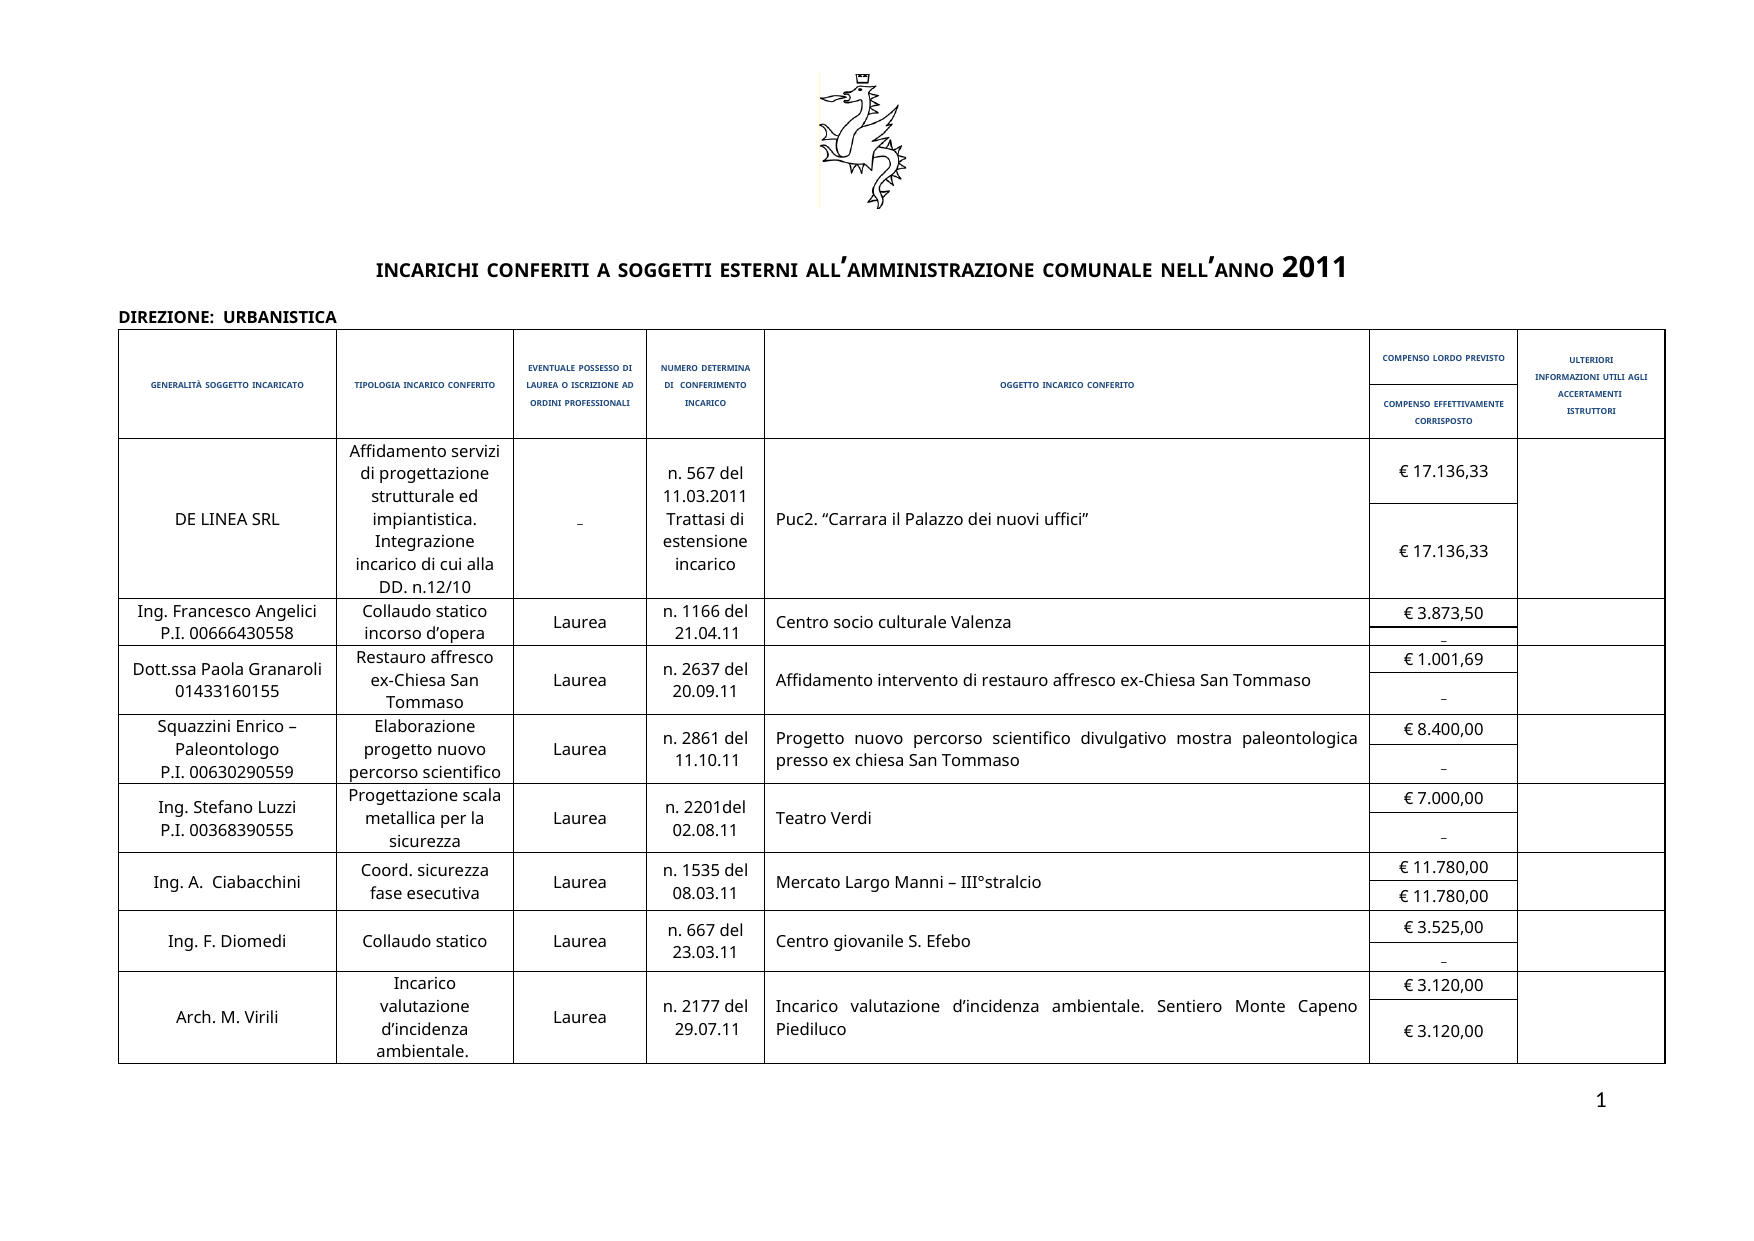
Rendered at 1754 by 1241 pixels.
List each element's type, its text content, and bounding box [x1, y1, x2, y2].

table_cell € 11.780,00 [1370, 881, 1517, 910]
table_cell Elaborazione progetto nuovo percorso scientifico [337, 715, 513, 783]
table_cell n. 567 del 11.03.2011 Trattasi di estensione incarico [647, 439, 764, 598]
table_cell Laurea [514, 784, 646, 852]
table_cell Restauro affresco ex-Chiesa San Tommaso [337, 646, 513, 714]
table_cell € 1.001,69 [1370, 646, 1517, 672]
table_cell Laurea [514, 646, 646, 714]
table_cell [1518, 911, 1664, 971]
table_cell Laurea [514, 911, 646, 971]
table_cell n. 1535 del 08.03.11 [647, 853, 764, 910]
table_header tipologia incarico conferito [337, 330, 513, 438]
table_header compenso lordo previsto [1370, 330, 1517, 383]
table_cell Laurea [514, 972, 646, 1063]
table_cell n. 667 del 23.03.11 [647, 911, 764, 971]
table_cell [1518, 784, 1664, 852]
table_cell Centro giovanile S. Efebo [765, 911, 1369, 971]
table_cell _ [1370, 943, 1517, 971]
table_cell Dott.ssa Paola Granaroli 01433160155 [119, 646, 336, 714]
table_cell € 17.136,33 [1370, 439, 1517, 503]
table_cell n. 1166 del 21.04.11 [647, 599, 764, 645]
table_cell DE LINEA SRL [119, 439, 336, 598]
table_cell _ [1370, 813, 1517, 852]
table_cell Collaudo statico [337, 911, 513, 971]
table_cell Arch. M. Virili [119, 972, 336, 1063]
table_cell Laurea [514, 853, 646, 910]
table_header eventuale possesso di laurea o iscrizione ad ordini professionali [514, 330, 646, 438]
table_cell _ [1370, 673, 1517, 714]
table_cell Mercato Largo Manni – III°stralcio [765, 853, 1369, 910]
table_cell Progettazione scala metallica per la sicurezza [337, 784, 513, 852]
table_cell n. 2177 del 29.07.11 [647, 972, 764, 1063]
table_cell € 11.780,00 [1370, 853, 1517, 880]
table_cell [1518, 599, 1664, 645]
table_cell [1518, 646, 1664, 714]
table_cell Ing. Francesco Angelici P.I. 00666430558 [119, 599, 336, 645]
text incarichi conferiti a soggetti esterni all’amministrazione comunale nell’anno 2011 [118, 247, 1606, 286]
table_cell Incarico valutazione d’incidenza ambientale. [337, 972, 513, 1063]
table_cell Ing. Stefano Luzzi P.I. 00368390555 [119, 784, 336, 852]
table_cell € 3.525,00 [1370, 911, 1517, 942]
table_cell Squazzini Enrico – Paleontologo P.I. 00630290559 [119, 715, 336, 783]
table_cell Ing. A. Ciabacchini [119, 853, 336, 910]
table_cell Puc2. “Carrara il Palazzo dei nuovi uffici” [765, 439, 1369, 598]
table_cell € 3.120,00 [1370, 1000, 1517, 1063]
table_cell € 3.873,50 [1370, 599, 1517, 626]
table_header ulteriori informazioni utili agli accertamenti istruttori [1518, 330, 1664, 438]
table_cell n. 2637 del 20.09.11 [647, 646, 764, 714]
table_cell Teatro Verdi [765, 784, 1369, 852]
table_cell € 7.000,00 [1370, 784, 1517, 812]
picture [826, 81, 908, 211]
table_cell € 3.120,00 [1370, 972, 1517, 998]
table_cell compenso effettivamente corrisposto [1370, 385, 1517, 438]
table_cell [1518, 715, 1664, 783]
table_cell € 8.400,00 [1370, 715, 1517, 743]
table_cell Centro socio culturale Valenza [765, 599, 1369, 645]
table_cell Collaudo statico incorso d’opera [337, 599, 513, 645]
table_cell _ [1370, 745, 1517, 783]
table_cell n. 2201del 02.08.11 [647, 784, 764, 852]
table_cell n. 2861 del 11.10.11 [647, 715, 764, 783]
table_cell _ [1370, 628, 1517, 645]
table_cell Laurea [514, 599, 646, 645]
table_cell Laurea [514, 715, 646, 783]
table_cell Affidamento intervento di restauro affresco ex-Chiesa San Tommaso [765, 646, 1369, 714]
table_cell Incarico valutazione d’incidenza ambientale. Sentiero Monte Capeno Piediluco [765, 972, 1369, 1063]
table_header generalità soggetto incaricato [119, 330, 336, 438]
table_cell € 17.136,33 [1370, 504, 1517, 598]
table_cell Progetto nuovo percorso scientifico divulgativo mostra paleontologica presso ex chiesa San Tommaso [765, 715, 1369, 783]
table_cell _ [514, 439, 646, 598]
table_cell Ing. F. Diomedi [119, 911, 336, 971]
table_cell [1518, 853, 1664, 910]
table_header oggetto incarico conferito [765, 330, 1369, 438]
table_cell [1518, 439, 1664, 598]
table_cell Coord. sicurezza fase esecutiva [337, 853, 513, 910]
text DIREZIONE: URBANISTICA [118, 306, 1606, 329]
table_cell [1518, 972, 1664, 1063]
table_header numero determina di conferimento incarico [647, 330, 764, 438]
table_cell Affidamento servizi di progettazione strutturale ed impiantistica. Integrazione incarico di cui alla DD. n.12/10 [337, 439, 513, 598]
